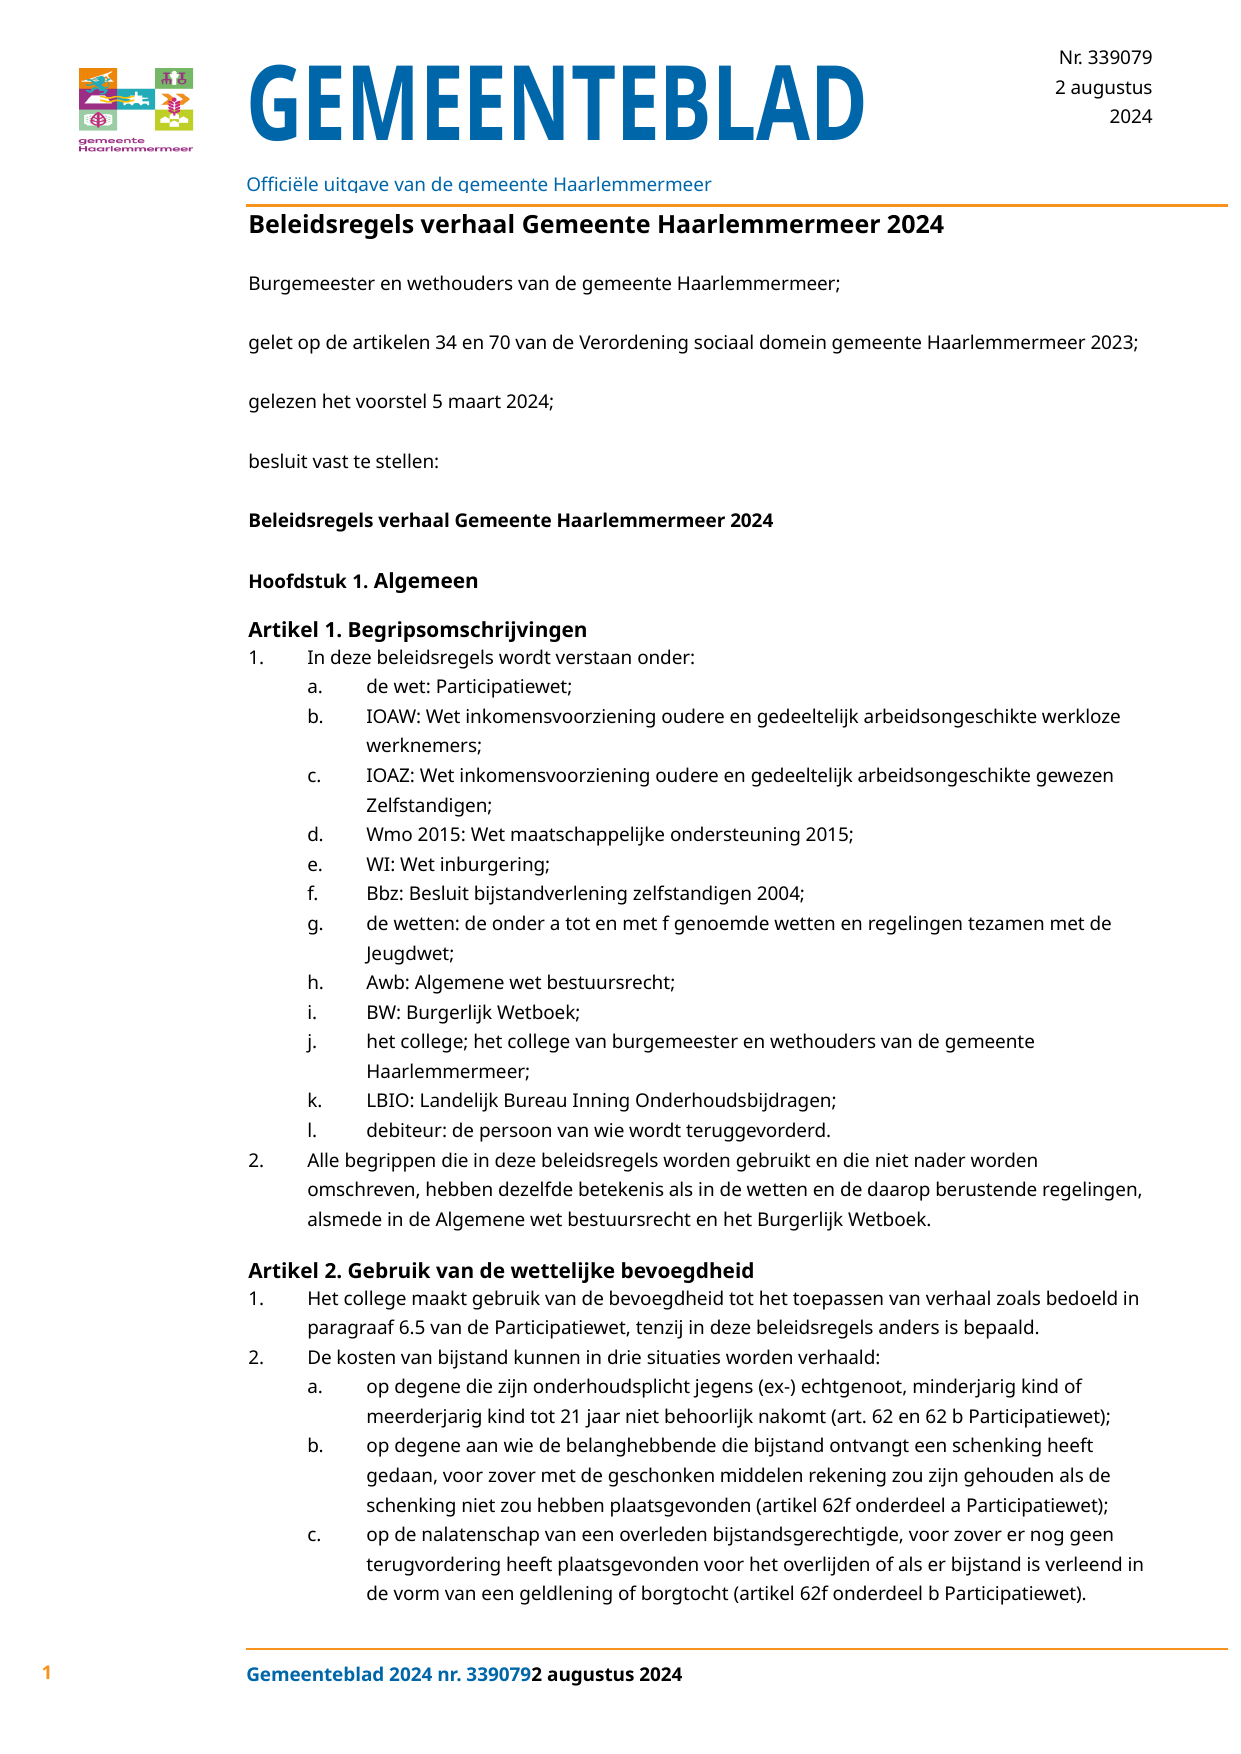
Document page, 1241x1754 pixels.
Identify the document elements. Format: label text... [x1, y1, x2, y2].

list BW: Burgerlijk Wetboek; [307, 999, 1152, 1024]
list op de nalatenschap van een overleden bijstandsgerechtigde, voor zover er nog geen terugvordering heeft plaatsgevonden voor het overlijden of als er bijstand is verleend in de vorm van een geldlening of borgtocht (artikel 62f onderdeel b Participatiewet). [307, 1521, 1152, 1606]
list LBIO: Landelijk Bureau Inning Onderhoudsbijdragen; [307, 1088, 1152, 1113]
list IOAZ: Wet inkomensvoorziening oudere en gedeeltelijk arbeidsongeschikte gewezen Zelfstandigen; [307, 762, 1152, 817]
list WI: Wet inburgering; [307, 851, 1152, 877]
text Beleidsregels verhaal Gemeente Haarlemmermeer 2024 [248, 507, 1152, 533]
text Beleidsregels verhaal Gemeente Haarlemmermeer 2024 [248, 207, 1152, 241]
list de wetten: de onder a tot en met f genoemde wetten en regelingen tezamen met de Jeugdwet; [307, 910, 1152, 965]
list In deze beleidsregels wordt verstaan onder: [248, 644, 1152, 669]
text gelet op de artikelen 34 en 70 van de Verordening sociaal domein gemeente Haarlemmermeer 2023; [248, 329, 1152, 355]
list het college; het college van burgemeester en wethouders van de gemeente Haarlemmermeer; [307, 1028, 1152, 1084]
list op degene die zijn onderhoudsplicht jegens (ex-) echtgenoot, minderjarig kind of meerderjarig kind tot 21 jaar niet behoorlijk nakomt (art. 62 en 62 b Participatiewet); [307, 1373, 1152, 1429]
text Hoofdstuk 1. Algemeen [248, 566, 1152, 594]
text Artikel 1. Begripsomschrijvingen [248, 615, 1152, 644]
list Awb: Algemene wet bestuursrecht; [307, 969, 1152, 995]
picture [41, 47, 231, 172]
list IOAW: Wet inkomensvoorziening oudere en gedeeltelijk arbeidsongeschikte werkloze werknemers; [307, 703, 1152, 758]
text besluit vast te stellen: [248, 448, 1152, 473]
text Artikel 2. Gebruik van de wettelijke bevoegdheid [248, 1256, 1152, 1285]
list op degene aan wie de belanghebbende die bijstand ontvangt een schenking heeft gedaan, voor zover met de geschonken middelen rekening zou zijn gehouden als de schenking niet zou hebben plaatsgevonden (artikel 62f onderdeel a Participatiewet); [307, 1433, 1152, 1518]
list De kosten van bijstand kunnen in drie situaties worden verhaald: [248, 1344, 1152, 1370]
list Bbz: Besluit bijstandverlening zelfstandigen 2004; [307, 881, 1152, 906]
list de wet: Participatiewet; [307, 673, 1152, 699]
list debiteur: de persoon van wie wordt teruggevorderd. [307, 1117, 1152, 1143]
list Wmo 2015: Wet maatschappelijke ondersteuning 2015; [307, 821, 1152, 847]
text gelezen het voorstel 5 maart 2024; [248, 389, 1152, 414]
text Burgemeester en wethouders van de gemeente Haarlemmermeer; [248, 270, 1152, 296]
list Alle begrippen die in deze beleidsregels worden gebruikt en die niet nader worden omschreven, hebben dezelfde betekenis als in de wetten en de daarop berustende regelingen, alsmede in de Algemene wet bestuursrecht en het Burgerlijk Wetboek. [248, 1147, 1152, 1232]
list Het college maakt gebruik van de bevoegdheid tot het toepassen van verhaal zoals bedoeld in paragraaf 6.5 van de Participatiewet, tenzij in deze beleidsregels anders is bepaald. [248, 1285, 1152, 1340]
